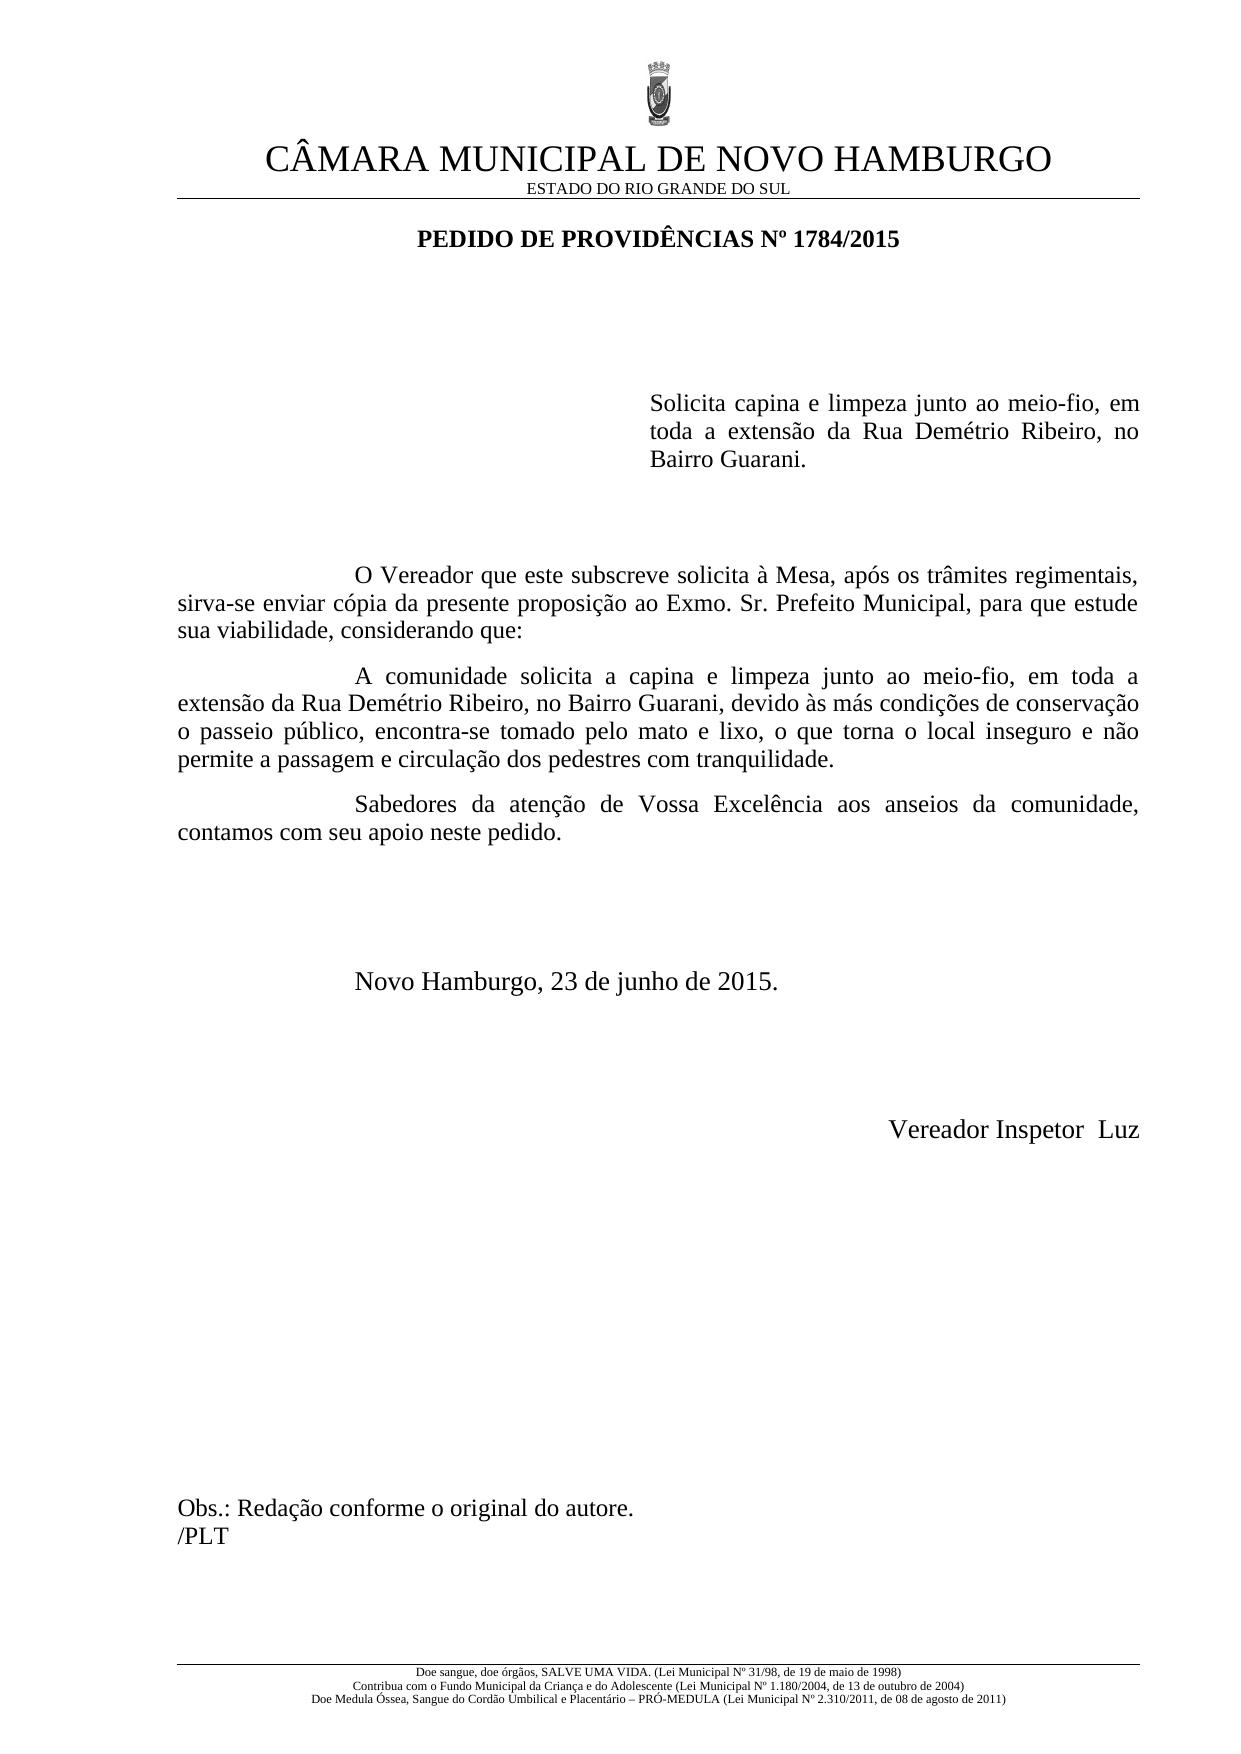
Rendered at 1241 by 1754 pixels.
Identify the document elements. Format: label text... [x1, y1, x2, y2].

text O Vereador que este subscreve solicita à Mesa, após os trâmites regimentais, sirva-se enviar cópia da presente proposição ao Exmo. Sr. Prefeito Municipal, para que estude sua viabilidade, considerando que: [177, 561, 1140, 644]
text PEDIDO DE PROVIDÊNCIAS Nº 1784/2015 [177, 226, 1140, 253]
text Solicita capina e limpeza junto ao meio-fio, em toda a extensão da Rua Demétrio Ribeiro, no Bairro Guarani. [649, 389, 1140, 472]
text Vereador Inspetor Luz [177, 1115, 1140, 1145]
text Sabedores da atenção de Vossa Excelência aos anseios da comunidade, contamos com seu apoio neste pedido. [177, 790, 1140, 846]
text /PLT [177, 1522, 1140, 1550]
text Novo Hamburgo, 23 de junho de 2015. [177, 966, 1140, 996]
text Obs.: Redação conforme o original do autore. [177, 1494, 1140, 1522]
text A comunidade solicita a capina e limpeza junto ao meio-fio, em toda a extensão da Rua Demétrio Ribeiro, no Bairro Guarani, devido às más condições de conservação o passeio público, encontra-se tomado pelo mato e lixo, o que torna o local inseguro e não permite a passagem e circulação dos pedestres com tranquilidade. [177, 662, 1140, 773]
